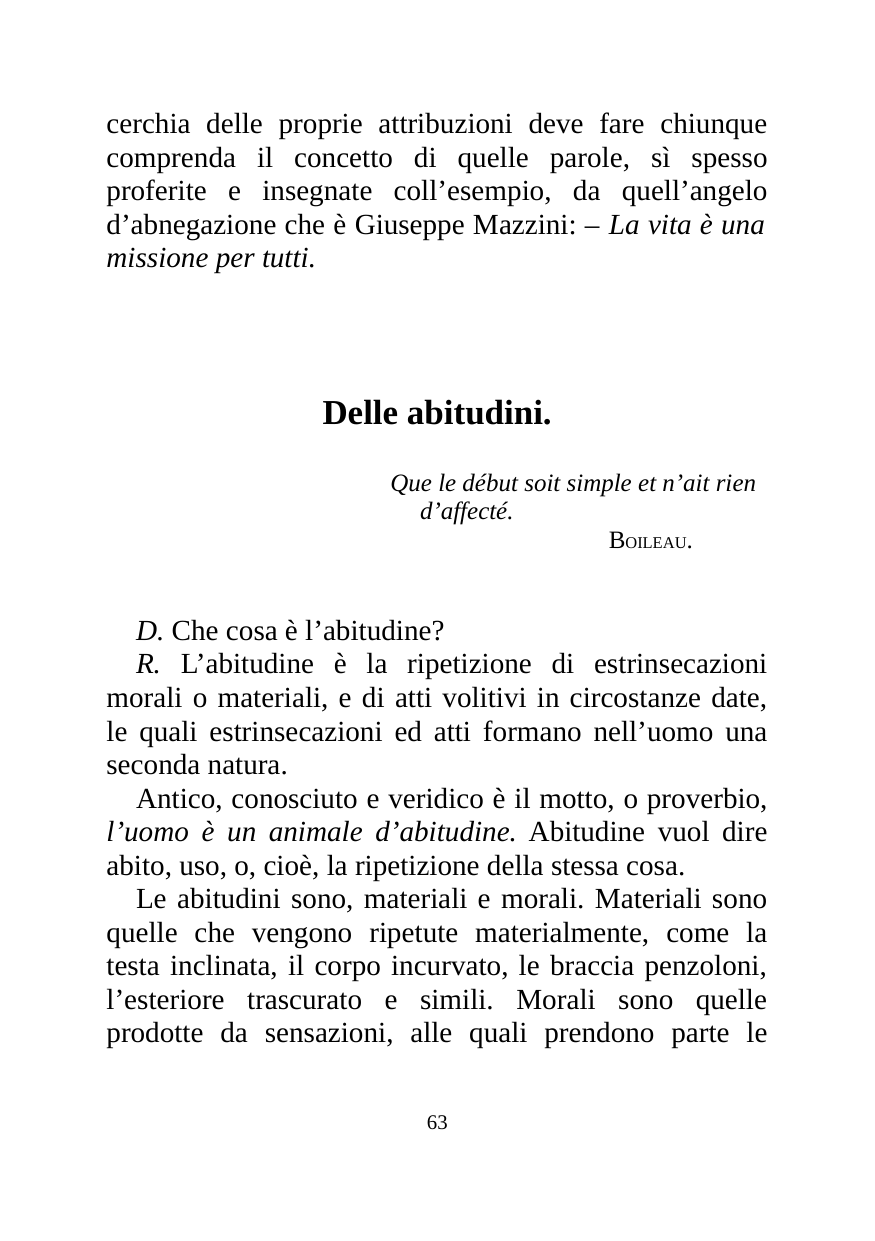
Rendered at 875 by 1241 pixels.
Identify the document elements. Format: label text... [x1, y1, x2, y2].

subtitle Delle abitudini. [106, 392, 768, 432]
text D. Che cosa è l’abitudine? [106, 613, 768, 647]
text Boileau. [106, 525, 693, 554]
text Que le début soit simple et n’ait rien d’affecté. [390, 468, 768, 525]
text Le abitudini sono, materiali e morali. Materiali sono quelle che vengono ripetute materialmente, come la testa inclinata, il corpo incurvato, le braccia penzoloni, l’esteriore trascurato e simili. Morali sono quelle prodotte da sensazioni, alle quali prendono parte le [106, 881, 768, 1049]
text R. L’abitudine è la ripetizione di estrinsecazioni morali o materiali, e di atti volitivi in circostanze date, le quali estrinsecazioni ed atti formano nell’uomo una seconda natura. [106, 647, 768, 781]
text Antico, conosciuto e veridico è il motto, o proverbio, l’uomo è un animale d’abitudine. Abitudine vuol dire abito, uso, o, cioè, la ripetizione della stessa cosa. [106, 781, 768, 881]
text cerchia delle proprie attribuzioni deve fare chiunque comprenda il concetto di quelle parole, sì spesso proferite e insegnate coll’esempio, da quell’angelo d’abnegazione che è Giuseppe Mazzini: – La vita è una missione per tutti. [106, 106, 768, 274]
